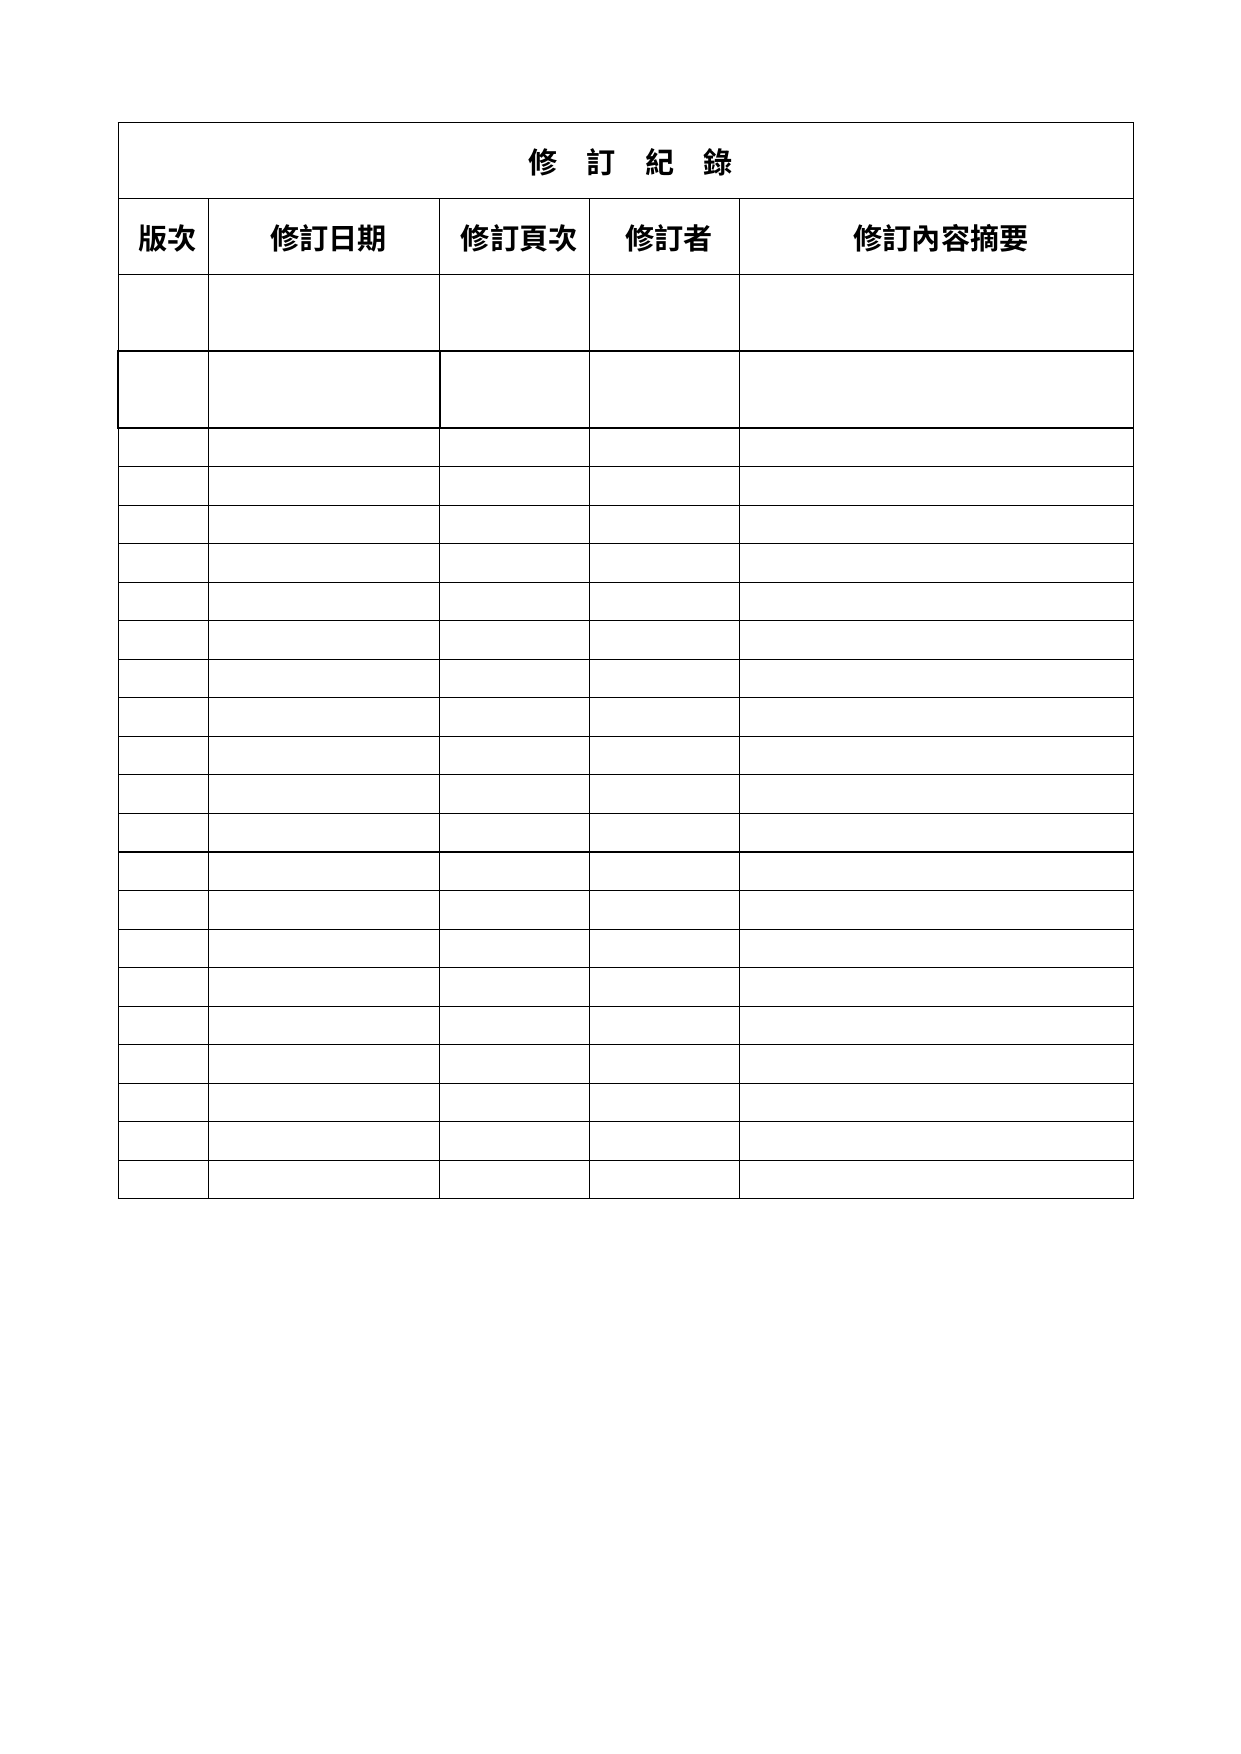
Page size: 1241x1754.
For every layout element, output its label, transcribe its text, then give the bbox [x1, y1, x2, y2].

table_cell [440, 275, 589, 350]
table_cell [740, 275, 1133, 350]
table_cell [209, 1122, 439, 1160]
table_cell [119, 814, 208, 851]
table_cell [440, 660, 589, 697]
table_cell [119, 583, 208, 620]
table_cell [119, 737, 208, 774]
table_cell [119, 1045, 208, 1083]
table_cell [440, 1007, 589, 1044]
table_cell [590, 1007, 739, 1044]
table_cell [590, 429, 739, 466]
table_cell [740, 1007, 1133, 1044]
table_cell [590, 1084, 739, 1121]
table_cell [740, 352, 1133, 427]
table_cell [441, 352, 589, 427]
table_cell 版次 [119, 199, 208, 274]
table_cell [209, 930, 439, 967]
table_cell [209, 853, 439, 890]
table_cell [590, 467, 739, 504]
table_cell [440, 583, 589, 620]
table_cell [740, 583, 1133, 620]
table_cell [119, 352, 208, 427]
table_cell [209, 583, 439, 620]
table_cell [440, 891, 589, 928]
table_cell [590, 352, 739, 427]
table_cell [209, 429, 439, 466]
table_cell [209, 467, 439, 504]
table_cell [119, 698, 208, 736]
table_cell [119, 506, 208, 543]
table_cell [119, 1161, 208, 1198]
table_cell [209, 1084, 439, 1121]
table_cell [119, 1007, 208, 1044]
table_cell [440, 467, 589, 504]
table_cell [740, 467, 1133, 504]
table_cell [590, 930, 739, 967]
table_cell 修訂日期 [209, 199, 439, 274]
table_cell [209, 544, 439, 582]
table_cell [209, 698, 439, 736]
table_cell [440, 930, 589, 967]
table_cell [209, 814, 439, 851]
table_cell [740, 1122, 1133, 1160]
table_cell [440, 737, 589, 774]
table_cell [440, 1122, 589, 1160]
table_cell [440, 968, 589, 1006]
table_cell [209, 275, 439, 350]
table_cell [590, 1122, 739, 1160]
table_cell [590, 814, 739, 851]
table_cell [440, 775, 589, 813]
table_cell [740, 621, 1133, 659]
table_cell [440, 1084, 589, 1121]
table_cell [440, 1045, 589, 1083]
table_cell [590, 1045, 739, 1083]
table_cell [209, 352, 439, 427]
table_cell [590, 544, 739, 582]
table_cell [740, 544, 1133, 582]
table_cell [209, 891, 439, 928]
table_cell [119, 775, 208, 813]
table_cell [119, 275, 208, 350]
table_cell [590, 1161, 739, 1198]
table_cell [209, 775, 439, 813]
table_cell [440, 853, 589, 890]
table_cell [209, 506, 439, 543]
table_cell [590, 891, 739, 928]
table_cell [440, 429, 589, 466]
table_cell [119, 853, 208, 890]
table_cell [440, 621, 589, 659]
table_cell [740, 506, 1133, 543]
table_cell [119, 544, 208, 582]
table_cell [590, 275, 739, 350]
table_cell [740, 814, 1133, 851]
table_cell [740, 429, 1133, 466]
table_cell [209, 737, 439, 774]
table_cell [440, 814, 589, 851]
table_header 修 訂 紀 錄 [119, 123, 1133, 198]
table_cell [209, 1161, 439, 1198]
table_cell [590, 698, 739, 736]
table_cell [119, 930, 208, 967]
table_cell [740, 775, 1133, 813]
table_cell [119, 1122, 208, 1160]
table_cell [119, 660, 208, 697]
table_cell [209, 1007, 439, 1044]
table_cell [119, 621, 208, 659]
table_cell [440, 1161, 589, 1198]
table_cell [440, 544, 589, 582]
table_cell 修訂頁次 [440, 199, 589, 274]
table_cell [209, 1045, 439, 1083]
table_cell [740, 1161, 1133, 1198]
table_cell 修訂內容摘要 [740, 199, 1133, 274]
table_cell [740, 930, 1133, 967]
table_cell [740, 1084, 1133, 1121]
table_cell [590, 853, 739, 890]
table_cell [740, 698, 1133, 736]
table_cell [740, 1045, 1133, 1083]
table_cell [740, 660, 1133, 697]
table_cell [440, 506, 589, 543]
table_cell [740, 891, 1133, 928]
table_cell [440, 698, 589, 736]
table_cell [209, 968, 439, 1006]
table_cell [119, 429, 208, 466]
table_cell [209, 660, 439, 697]
table_cell [590, 968, 739, 1006]
table_cell [590, 737, 739, 774]
table_cell [740, 853, 1133, 890]
table_cell [590, 506, 739, 543]
table_cell [740, 737, 1133, 774]
table_cell [590, 660, 739, 697]
table_cell [119, 467, 208, 504]
table_cell [119, 1084, 208, 1121]
table_cell [590, 583, 739, 620]
table_cell [119, 968, 208, 1006]
table_cell [119, 891, 208, 928]
table_cell [209, 621, 439, 659]
table_cell [590, 775, 739, 813]
table_cell [740, 968, 1133, 1006]
table_cell [590, 621, 739, 659]
table_cell 修訂者 [590, 199, 739, 274]
